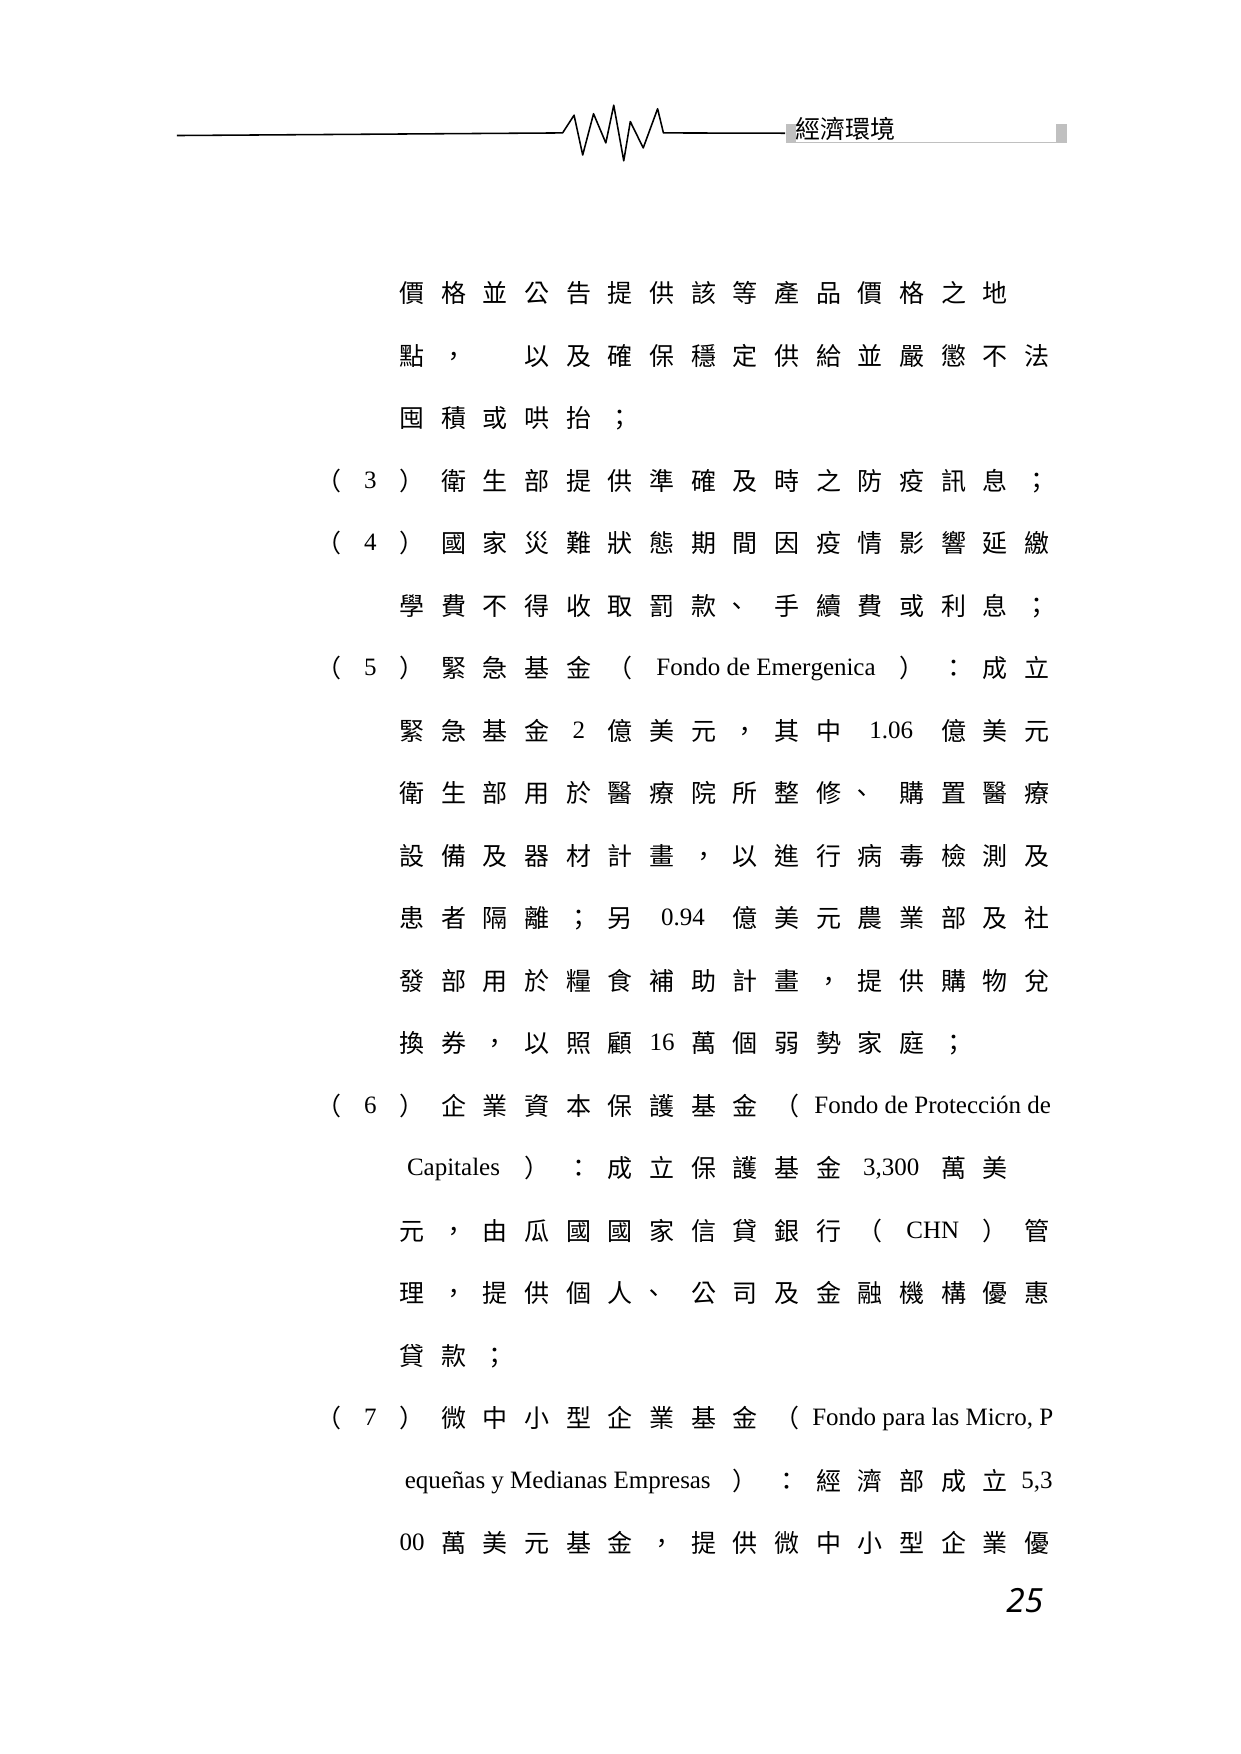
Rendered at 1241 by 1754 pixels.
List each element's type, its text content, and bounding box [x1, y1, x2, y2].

text 價格並公告提供該等產品價格之地點， 以及確保穩定供給並嚴懲不法囤積或哄抬； [306, 250, 1058, 438]
text （6）企業資本保護基金（Fondo de Protección de Capitales）：成立保護基金3,300萬美元，由瓜國國家信貸銀行（CHN）管理，提供個人、公司及金融機構優惠貸款； [306, 1063, 1058, 1375]
text （5）緊急基金（Fondo de Emergenica）：成立緊急基金2億美元，其中1.06億美元衛生部用於醫療院所整修、購置醫療設備及器材計畫，以進行病毒檢測及患者隔離；另0.94億美元農業部及社發部用於糧食補助計畫，提供購物兌換券，以照顧16萬個弱勢家庭； [306, 625, 1058, 1063]
text （4）國家災難狀態期間因疫情影響延繳學費不得收取罰款、手續費或利息； [306, 500, 1058, 625]
text （3）衛生部提供準確及時之防疫訊息； [306, 438, 1058, 500]
text （7）微中小型企業基金（Fondo para las Micro, Pequeñas y Medianas Empresas）：經濟部成立5,300萬美元基金，提供微中小型企業優 [306, 1375, 1058, 1563]
